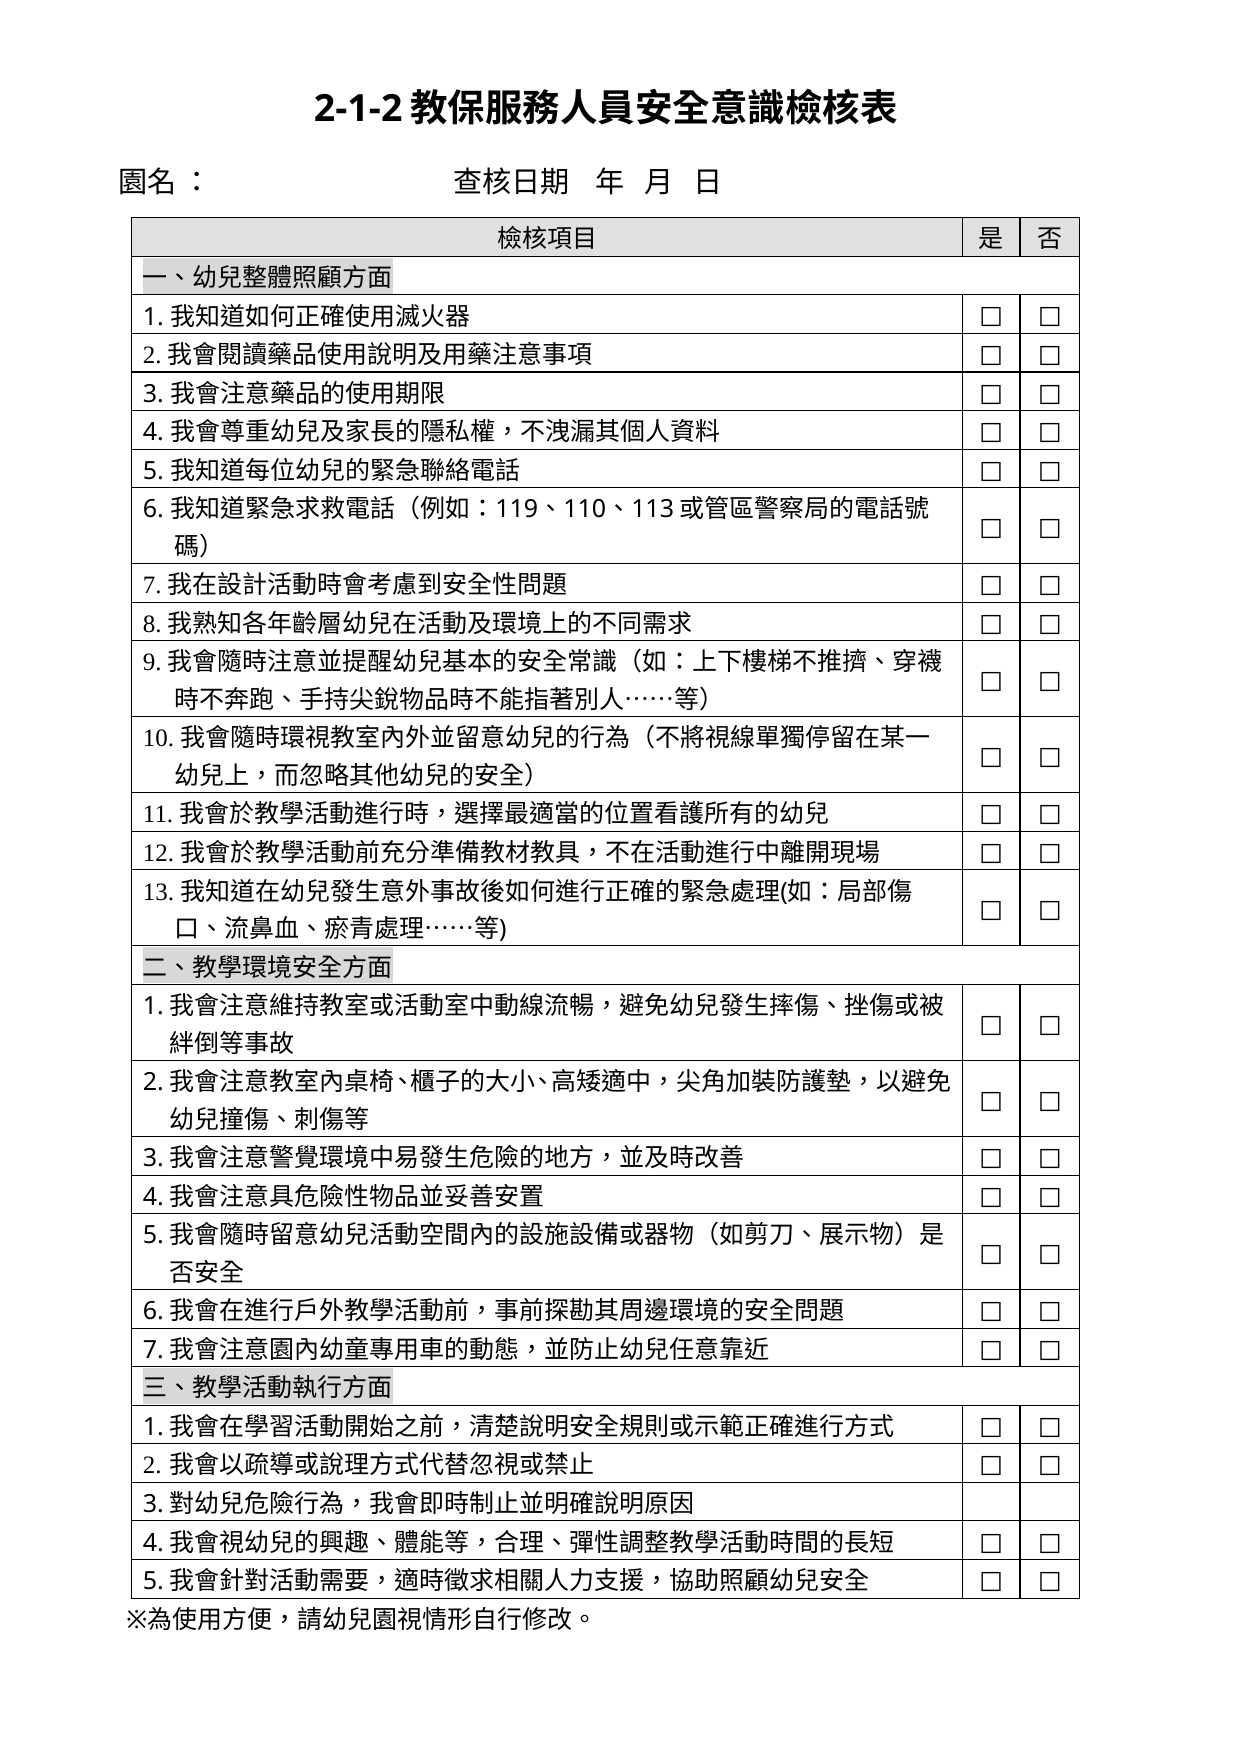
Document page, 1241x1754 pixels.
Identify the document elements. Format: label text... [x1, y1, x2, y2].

table_cell 我會隨時注意並提醒幼兒基本的安全常識（如：上下樓梯不推擠、穿襪時不奔跑、手持尖銳物品時不能指著別人……等） [132, 641, 962, 716]
table_cell □ [1021, 1176, 1079, 1213]
table_cell 我會注意教室內桌椅、櫃子的大小、高矮適中，尖角加裝防護墊，以避免幼兒撞傷、刺傷等 [132, 1061, 962, 1136]
table_cell 我會注意園內幼童專用車的動態，並防止幼兒任意靠近 [132, 1329, 962, 1366]
table_cell □ [1021, 1406, 1079, 1443]
table_cell 我會隨時環視教室內外並留意幼兒的行為（不將視線單獨停留在某一幼兒上，而忽略其他幼兒的安全） [132, 717, 962, 792]
text 園名 ： 查核日期 年 月 日 [89, 142, 1122, 217]
table_header 檢核項目 [132, 218, 962, 256]
table_cell □ [963, 832, 1019, 869]
table_cell 我在設計活動時會考慮到安全性問題 [132, 564, 962, 602]
table_header 否 [1021, 218, 1079, 256]
table_cell □ [963, 1560, 1019, 1597]
table_cell □ [1021, 1329, 1079, 1366]
table_cell 我會於教學活動進行時，選擇最適當的位置看護所有的幼兒 [132, 793, 962, 831]
table_cell □ [1021, 641, 1079, 716]
table_cell □ [963, 564, 1019, 602]
table_cell 我會以疏導或說理方式代替忽視或禁止 [132, 1444, 962, 1482]
table_cell 三、教學活動執行方面 [132, 1367, 1079, 1405]
table_cell □ [1021, 411, 1079, 448]
table_cell □ [1021, 295, 1079, 333]
table_cell □ [963, 870, 1019, 945]
table_cell [963, 1483, 1019, 1520]
text ※為使用方便，請幼兒園視情形自行修改。 [89, 1598, 1122, 1636]
table_cell 我熟知各年齡層幼兒在活動及環境上的不同需求 [132, 603, 962, 640]
table_cell [1021, 1483, 1079, 1520]
table_cell 我會尊重幼兒及家長的隱私權，不洩漏其個人資料 [132, 411, 962, 448]
table_cell □ [1021, 450, 1079, 487]
table_cell 二、教學環境安全方面 [132, 946, 1079, 984]
table_cell □ [1021, 985, 1079, 1060]
table_cell 對幼兒危險行為，我會即時制止並明確說明原因 [132, 1483, 962, 1520]
table_cell 我知道如何正確使用滅火器 [132, 295, 962, 333]
table_cell □ [963, 1214, 1019, 1289]
table_cell □ [1021, 1214, 1079, 1289]
table_cell 我會注意具危險性物品並妥善安置 [132, 1176, 962, 1213]
table_cell 我知道每位幼兒的緊急聯絡電話 [132, 450, 962, 487]
table_cell □ [1021, 488, 1079, 563]
table_cell □ [963, 1444, 1019, 1482]
table_cell 我會閱讀藥品使用說明及用藥注意事項 [132, 334, 962, 371]
table_cell □ [963, 1290, 1019, 1328]
table_cell 我會在學習活動開始之前，清楚說明安全規則或示範正確進行方式 [132, 1406, 962, 1443]
table_cell □ [1021, 717, 1079, 792]
table_cell □ [963, 717, 1019, 792]
table_cell 我會在進行戶外教學活動前，事前探勘其周邊環境的安全問題 [132, 1290, 962, 1328]
table_cell □ [1021, 373, 1079, 410]
table_cell □ [963, 295, 1019, 333]
table_cell □ [963, 450, 1019, 487]
table_cell 我會隨時留意幼兒活動空間內的設施設備或器物（如剪刀、展示物）是否安全 [132, 1214, 962, 1289]
table_cell □ [963, 334, 1019, 371]
table_cell 一、幼兒整體照顧方面 [132, 257, 1079, 294]
table_cell □ [1021, 1521, 1079, 1559]
table_cell 我知道在幼兒發生意外事故後如何進行正確的緊急處理(如：局部傷口、流鼻血、瘀青處理……等) [132, 870, 962, 945]
table_cell □ [1021, 1137, 1079, 1174]
text 2-1-2教保服務人員安全意識檢核表 [89, 67, 1122, 142]
table_cell 我會視幼兒的興趣、體能等，合理、彈性調整教學活動時間的長短 [132, 1521, 962, 1559]
table_header 是 [963, 218, 1019, 256]
table_cell □ [1021, 1560, 1079, 1597]
table_cell □ [963, 793, 1019, 831]
table_cell 我會注意維持教室或活動室中動線流暢，避免幼兒發生摔傷、挫傷或被絆倒等事故 [132, 985, 962, 1060]
table_cell □ [1021, 1061, 1079, 1136]
table_cell □ [963, 1521, 1019, 1559]
table_cell □ [963, 603, 1019, 640]
table_cell 我會注意警覺環境中易發生危險的地方，並及時改善 [132, 1137, 962, 1174]
table_cell □ [1021, 870, 1079, 945]
table_cell 我知道緊急求救電話（例如：119、110、113或管區警察局的電話號碼） [132, 488, 962, 563]
table_cell □ [963, 1176, 1019, 1213]
table_cell □ [963, 411, 1019, 448]
table_cell □ [963, 985, 1019, 1060]
table_cell □ [963, 641, 1019, 716]
table_cell 我會注意藥品的使用期限 [132, 373, 962, 410]
table_cell □ [963, 1061, 1019, 1136]
table_cell □ [963, 488, 1019, 563]
table_cell □ [1021, 832, 1079, 869]
table_cell □ [963, 1137, 1019, 1174]
table_cell □ [1021, 1290, 1079, 1328]
table_cell □ [1021, 603, 1079, 640]
table_cell □ [1021, 334, 1079, 371]
table_cell □ [963, 373, 1019, 410]
table_cell □ [963, 1406, 1019, 1443]
table_cell □ [1021, 564, 1079, 602]
table_cell □ [963, 1329, 1019, 1366]
table_cell □ [1021, 793, 1079, 831]
table_cell 我會針對活動需要，適時徵求相關人力支援，協助照顧幼兒安全 [132, 1560, 962, 1597]
table_cell 我會於教學活動前充分準備教材教具，不在活動進行中離開現場 [132, 832, 962, 869]
table_cell □ [1021, 1444, 1079, 1482]
